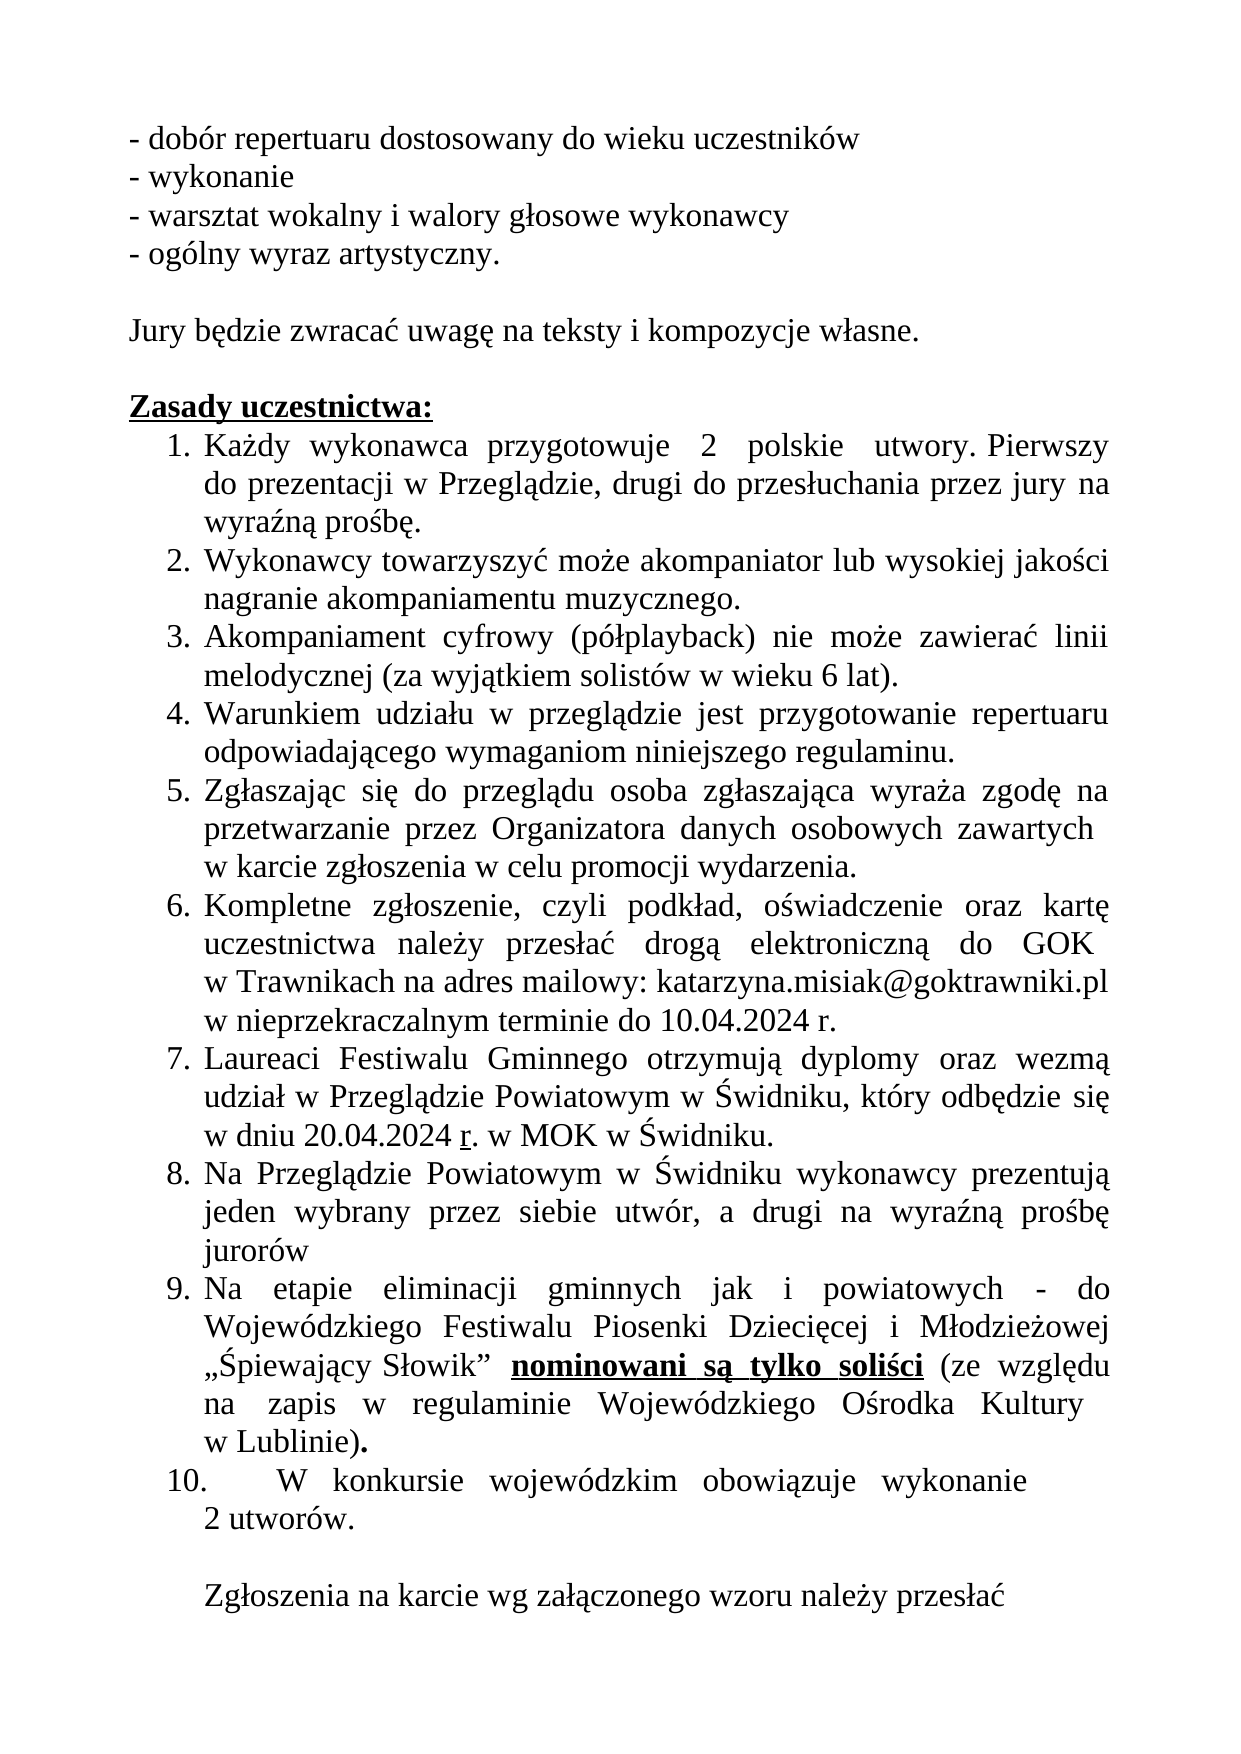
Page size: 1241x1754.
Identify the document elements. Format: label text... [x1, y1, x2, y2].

list wykonanie [128, 156, 1122, 195]
list ogólny wyraz artystyczny. [128, 233, 1122, 271]
text Jury będzie zwracać uwagę na teksty i kompozycje własne. Zasady uczestnictwa: [128, 310, 1122, 425]
list Akompaniament cyfrowy (półplayback) nie może zawierać linii melodycznej (za wyjątkiem solistów w wieku 6 lat). [166, 616, 1109, 693]
list Laureaci Festiwalu Gminnego otrzymują dyplomy oraz wezmą udział w Przeglądzie Powiatowym w Świdniku, który odbędzie się w dniu 20.04.2024 r. w MOK w Świdniku. [166, 1038, 1110, 1153]
list Każdy wykonawca przygotowuje 2 polskie utwory. Pierwszy do prezentacji w Przeglądzie, drugi do przesłuchania przez jury na wyraźną prośbę. [166, 425, 1109, 540]
list Zgłaszając się do przeglądu osoba zgłaszająca wyraża zgodę na przetwarzanie przez Organizatora danych osobowych zawartych w karcie zgłoszenia w celu promocji wydarzenia. [166, 770, 1110, 885]
list Warunkiem udziału w przeglądzie jest przygotowanie repertuaru odpowiadającego wymaganiom niniejszego regulaminu. [166, 693, 1109, 770]
list Na Przeglądzie Powiatowym w Świdniku wykonawcy prezentują jeden wybrany przez siebie utwór, a drugi na wyraźną prośbę jurorów [166, 1153, 1110, 1268]
list Kompletne zgłoszenie, czyli podkład, oświadczenie oraz kartę uczestnictwa należy przesłać drogą elektroniczną do GOK w Trawnikach na adres mailowy: katarzyna.misiak@goktrawniki.pl w nieprzekraczalnym terminie do 10.04.2024 r. [166, 885, 1109, 1038]
list Wykonawcy towarzyszyć może akompaniator lub wysokiej jakości nagranie akompaniamentu muzycznego. [166, 540, 1109, 616]
list Na etapie eliminacji gminnych jak i powiatowych - do Wojewódzkiego Festiwalu Piosenki Dziecięcej i Młodzieżowej „Śpiewający Słowik” nominowani są tylko soliści (ze względu na zapis w regulaminie Wojewódzkiego Ośrodka Kultury w Lublinie). [166, 1268, 1110, 1460]
list dobór repertuaru dostosowany do wieku uczestników [128, 118, 1122, 156]
subtitle W konkursie wojewódzkim obowiązuje wykonanie 2 utworów. Zgłoszenia na karcie wg załączonego wzoru należy przesłać [166, 1460, 1110, 1613]
list warsztat wokalny i walory głosowe wykonawcy [128, 195, 1122, 233]
